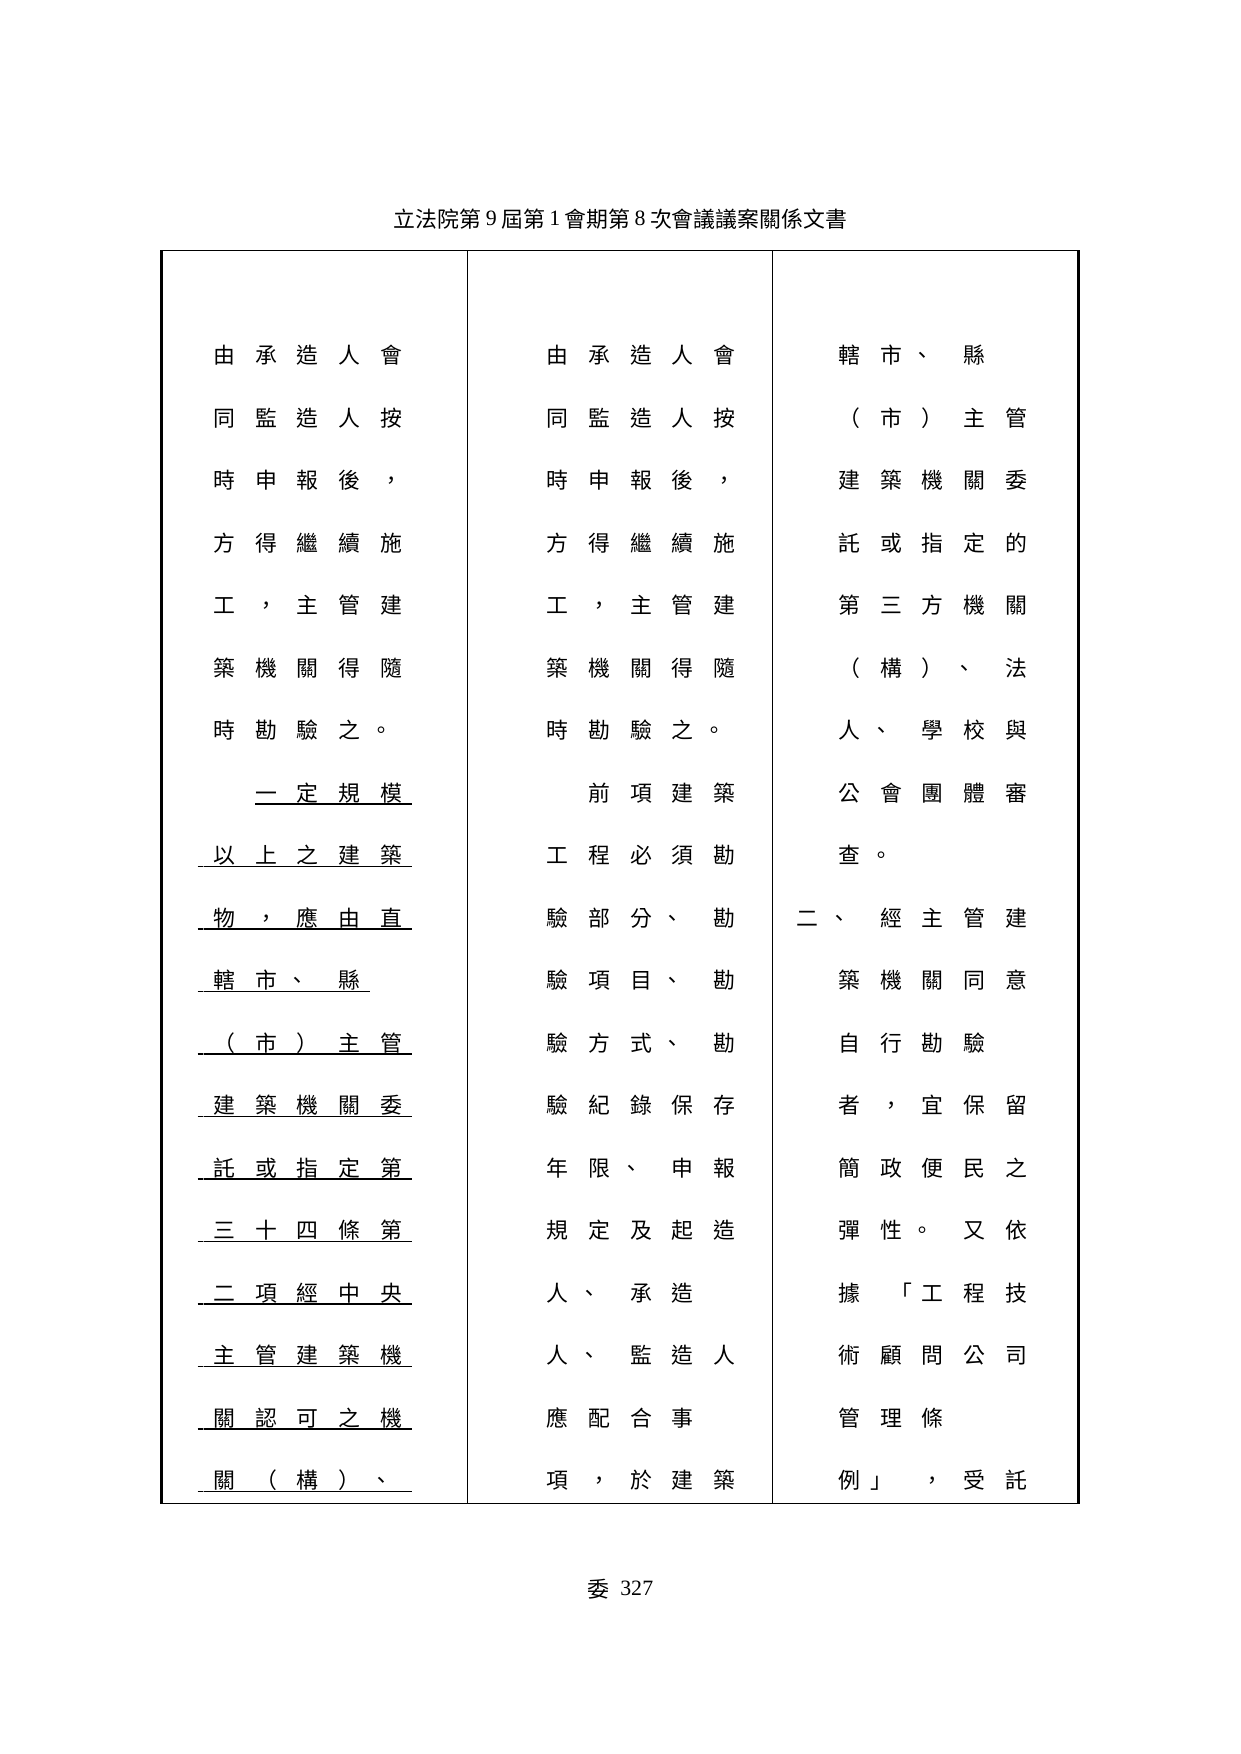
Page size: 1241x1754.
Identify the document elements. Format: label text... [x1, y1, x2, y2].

table_cell 轄市、縣（市）主管建築機關委託或指定的第三方機關（構）、法人、學校與公會團體審查。 二、經主管建築機關同意自行勘驗者，宜保留簡政便民之彈性。又依據「工程技術顧問公司管理條例」，受託 [773, 251, 1077, 1503]
table_cell 由承造人會同監造人按時申報後，方得繼續施工，主管建築機關得隨時勘驗之。 前項建築工程必須勘驗部分、勘驗項目、勘驗方式、勘驗紀錄保存年限、申報規定及起造人、承造人、監造人應配合事項，於建築 [468, 251, 772, 1503]
table_cell 由承造人會同監造人按時申報後，方得繼續施工，主管建築機關得隨時勘驗之。 一定規模以上之建築物，應由直轄市、縣（市）主管建築機關委託或指定第三十四條第二項經中央主管建築機關認可之機關（構）、 [163, 251, 467, 1503]
